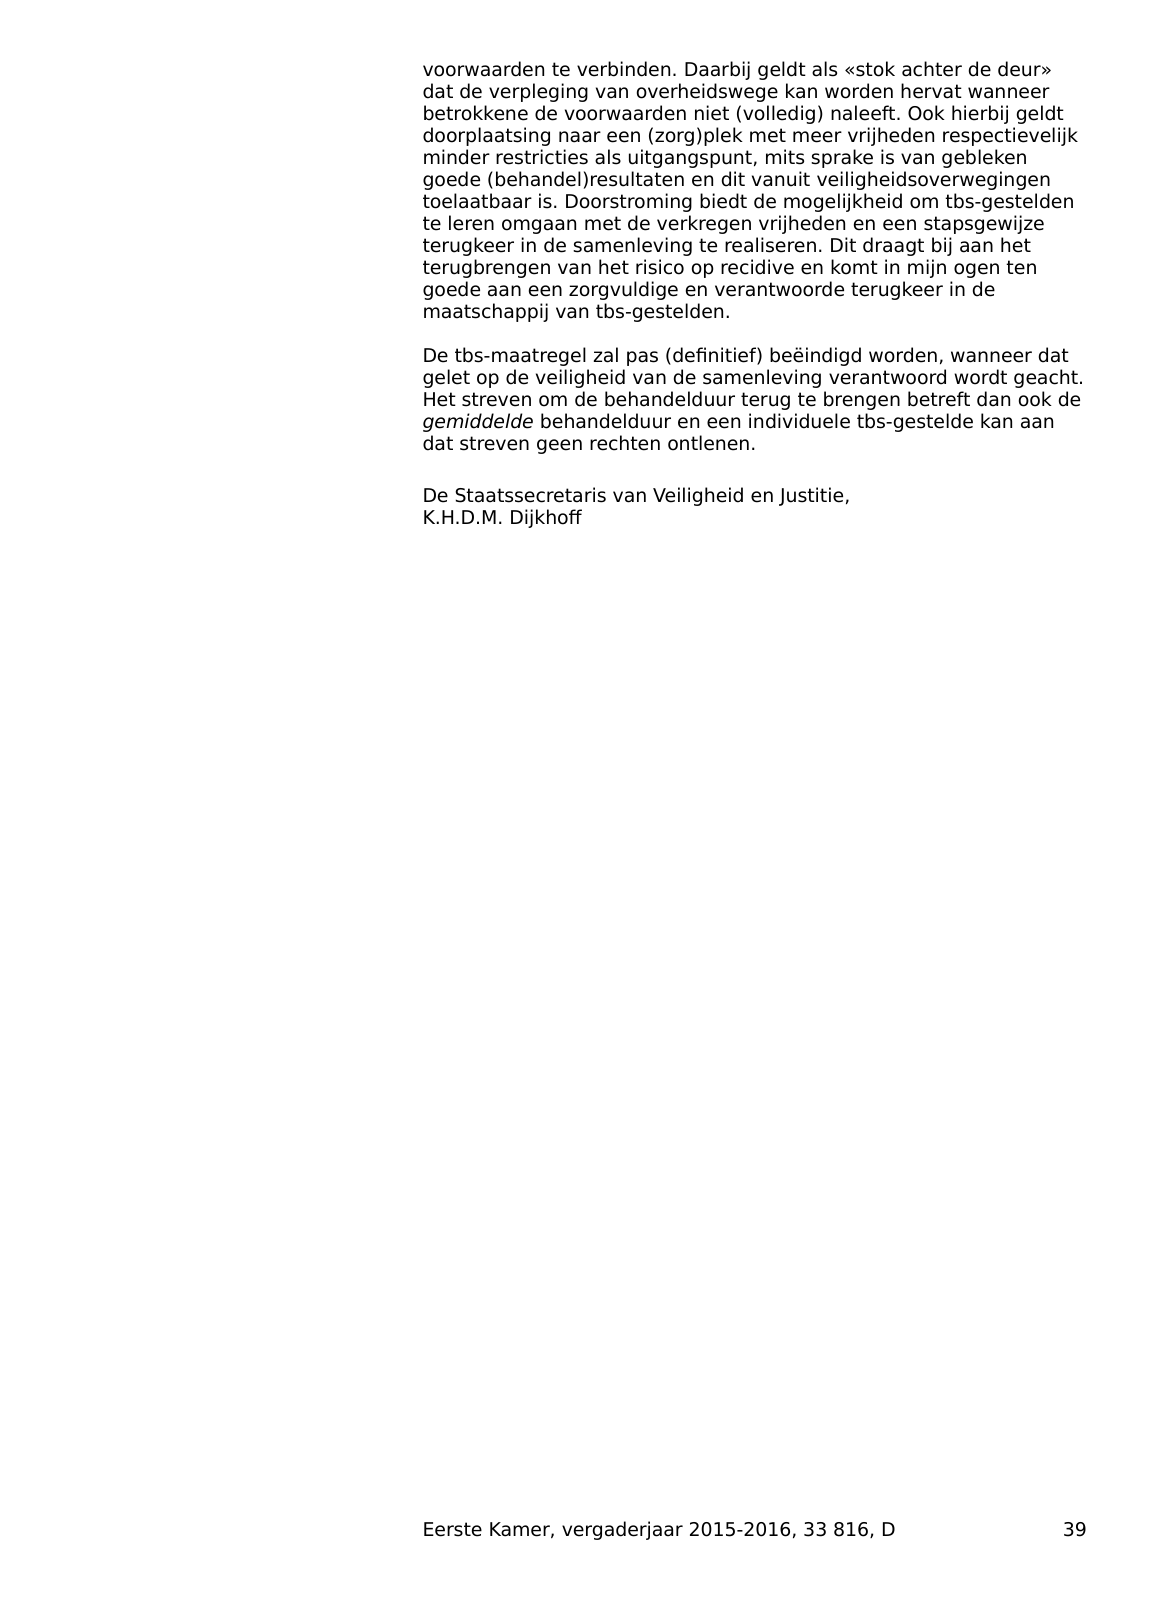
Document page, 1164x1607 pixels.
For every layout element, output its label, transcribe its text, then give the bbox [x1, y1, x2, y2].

text voorwaarden te verbinden. Daarbij geldt als «stok achter de deur» dat de verpleging van overheidswege kan worden hervat wanneer betrokkene de voorwaarden niet (volledig) naleeft. Ook hierbij geldt doorplaatsing naar een (zorg)plek met meer vrijheden respectievelijk minder restricties als uitgangspunt, mits sprake is van gebleken goede (behandel)resultaten en dit vanuit veiligheidsoverwegingen toelaatbaar is. Doorstroming biedt de mogelijkheid om tbs-gestelden te leren omgaan met de verkregen vrijheden en een stapsgewijze terugkeer in de samenleving te realiseren. Dit draagt bij aan het terugbrengen van het risico op recidive en komt in mijn ogen ten goede aan een zorgvuldige en verantwoorde terugkeer in de maatschappij van tbs-gestelden. [422, 59, 1087, 323]
text De tbs-maatregel zal pas (definitief) beëindigd worden, wanneer dat gelet op de veiligheid van de samenleving verantwoord wordt geacht. Het streven om de behandelduur terug te brengen betreft dan ook de gemiddelde behandelduur en een individuele tbs-gestelde kan aan dat streven geen rechten ontlenen. [422, 345, 1087, 455]
text De Staatssecretaris van Veiligheid en Justitie, K.H.D.M. Dijkhoff [422, 485, 1087, 529]
